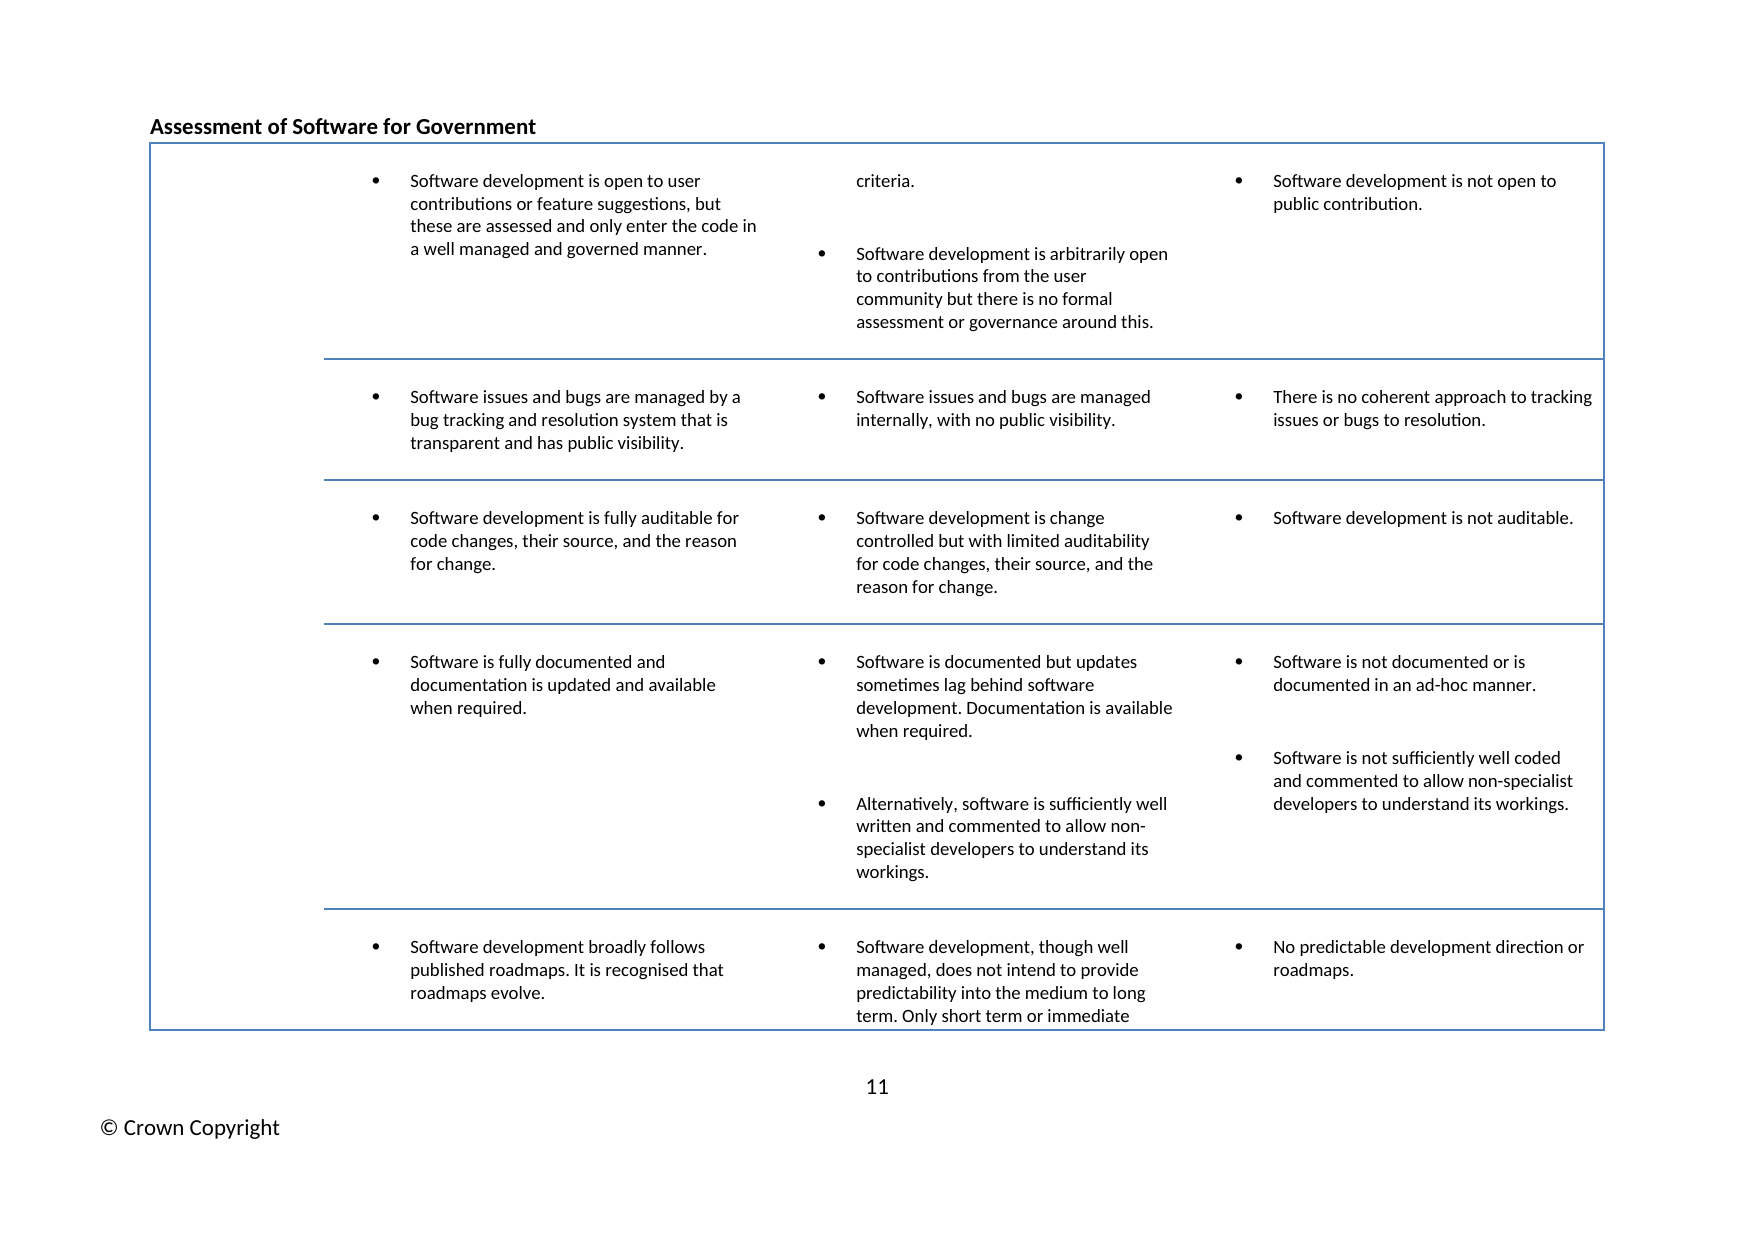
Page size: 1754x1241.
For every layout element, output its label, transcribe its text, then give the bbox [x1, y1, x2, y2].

table_cell There is no coherent approach to tracking issues or bugs to resolution. [1187, 360, 1603, 479]
table_cell [151, 144, 324, 1029]
table_cell Software development is fully auditable for code changes, their source, and the reason for change. [324, 481, 770, 623]
table_cell Software is not documented or is documented in an ad-hoc manner. Software is not sufficiently well coded and commented to allow non-specialist developers to understand its workings. [1187, 625, 1603, 908]
table_cell Software development is change controlled but with limited auditability for code changes, their source, and the reason for change. [770, 481, 1187, 623]
table_cell Software development, though well managed, does not intend to provide predictability into the medium to long term. Only short term or immediate [770, 910, 1187, 1029]
table_cell Software is fully documented and documentation is updated and available when required. [324, 625, 770, 908]
table_cell Software development is not auditable. [1187, 481, 1603, 623]
table_cell No predictable development direction or roadmaps. [1187, 910, 1603, 1029]
table_cell Software development is loosely managed, with change control but minimal coherent direction or quality criteria. Software development is arbitrarily open to contributions from the user community but there is no formal assessment or governance around this. [770, 144, 1187, 358]
table_cell Software development broadly follows published roadmaps. It is recognised that roadmaps evolve. [324, 910, 770, 1029]
table_cell Software issues and bugs are managed by a bug tracking and resolution system that is transparent and has public visibility. [324, 360, 770, 479]
table_cell Software is documented but updates sometimes lag behind software development. Documentation is available when required. Alternatively, software is sufficiently well written and commented to allow non-specialist developers to understand its workings. [770, 625, 1187, 908]
table_cell Software issues and bugs are managed internally, with no public visibility. [770, 360, 1187, 479]
table_cell Software development is undisciplined, not following any process or governance. Software development is not open to public contribution. [1187, 144, 1603, 358]
table_cell Software development is well managed and governed. Software development is open to user contributions or feature suggestions, but these are assessed and only enter the code in a well managed and governed manner. [324, 144, 770, 358]
